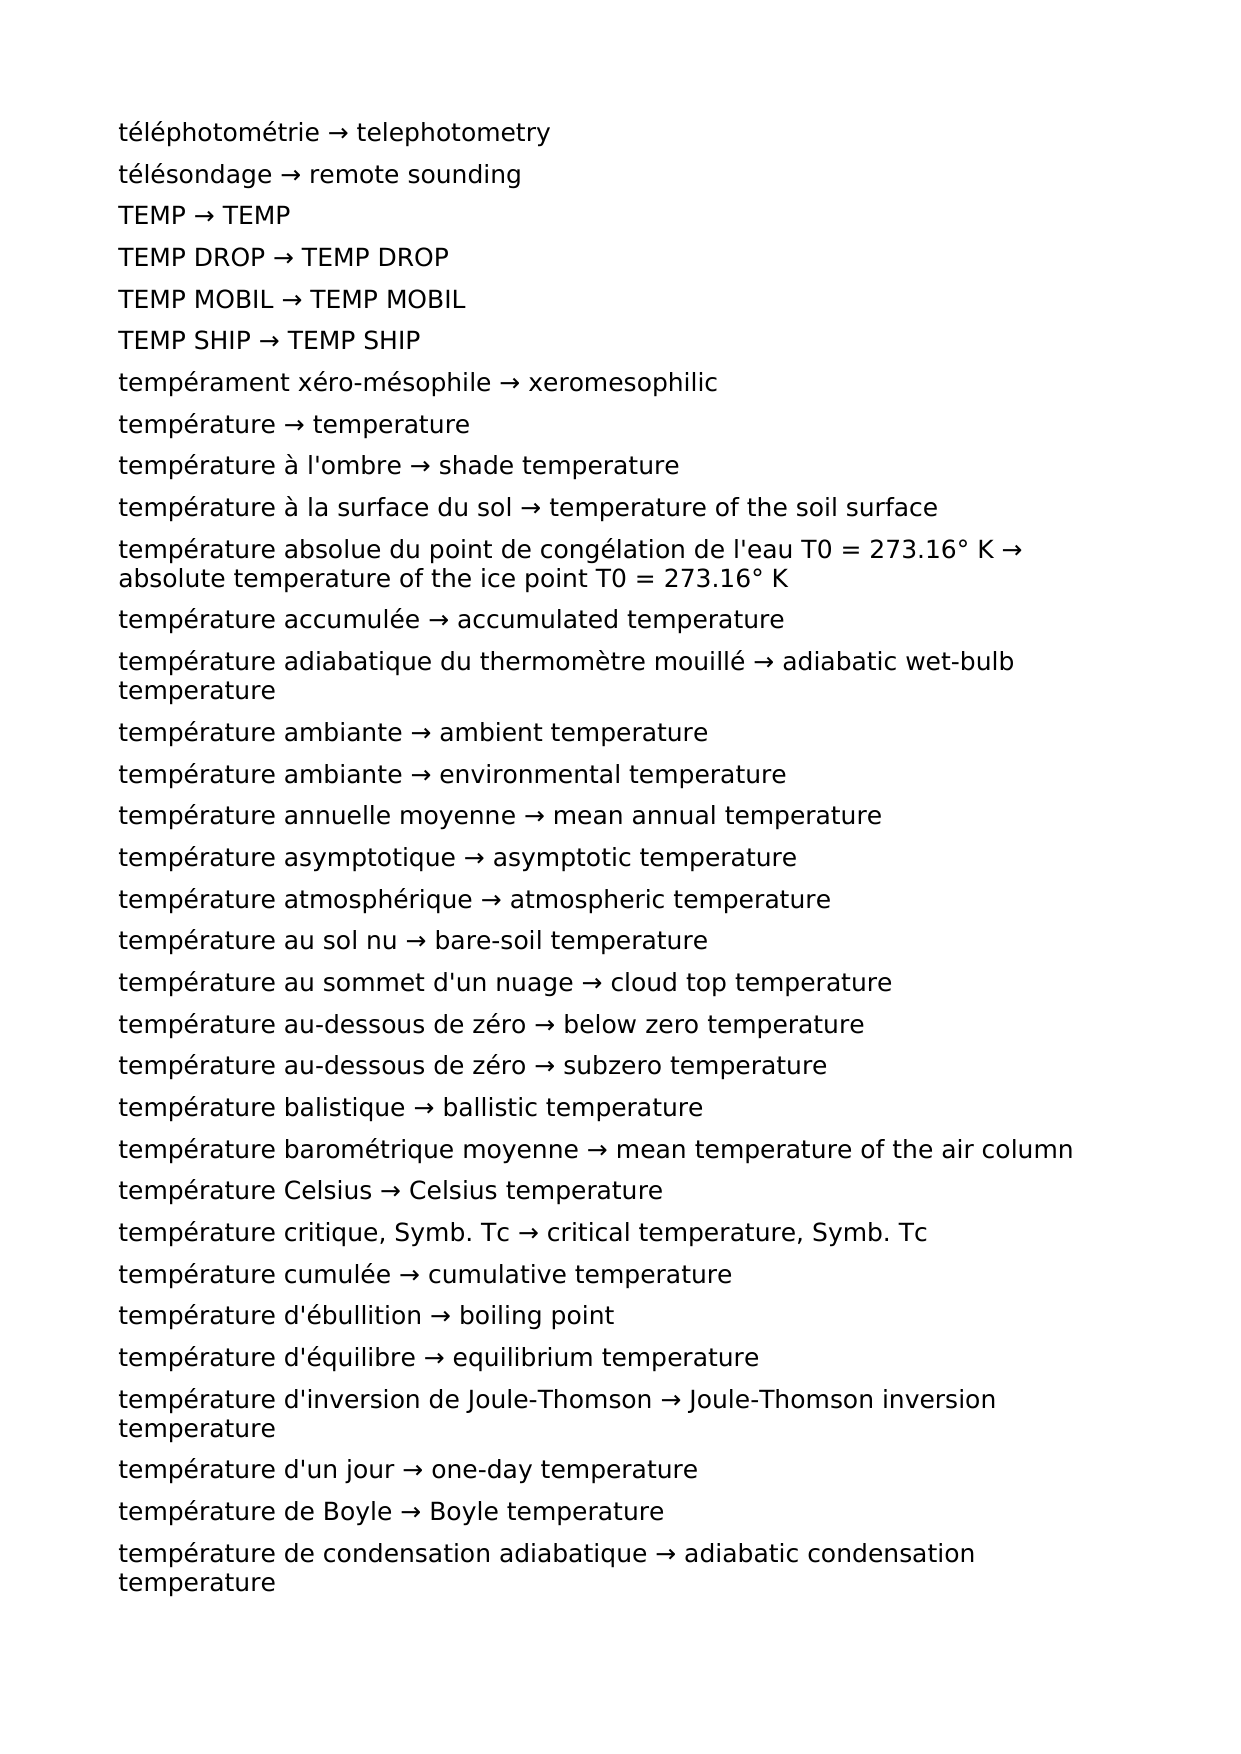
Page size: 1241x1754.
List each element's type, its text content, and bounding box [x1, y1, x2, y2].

text température annuelle moyenne → mean annual temperature [118, 801, 1122, 831]
text température cumulée → cumulative temperature [118, 1260, 1122, 1289]
text température de Boyle → Boyle temperature [118, 1497, 1122, 1526]
text température de condensation adiabatique → adiabatic condensation temperature [118, 1539, 1122, 1597]
text température d'équilibre → equilibrium temperature [118, 1343, 1122, 1372]
text TEMP SHIP → TEMP SHIP [118, 326, 1122, 356]
text température au-dessous de zéro → below zero temperature [118, 1010, 1122, 1039]
text TEMP → TEMP [118, 201, 1122, 231]
text téléphotométrie → telephotometry [118, 118, 1122, 147]
text température à la surface du sol → temperature of the soil surface [118, 493, 1122, 522]
text température asymptotique → asymptotic temperature [118, 843, 1122, 872]
text température au sommet d'un nuage → cloud top temperature [118, 968, 1122, 997]
text température accumulée → accumulated temperature [118, 606, 1122, 635]
text température ambiante → ambient temperature [118, 718, 1122, 747]
text TEMP DROP → TEMP DROP [118, 243, 1122, 272]
text température au sol nu → bare-soil temperature [118, 926, 1122, 956]
text TEMP MOBIL → TEMP MOBIL [118, 285, 1122, 314]
text température Celsius → Celsius temperature [118, 1176, 1122, 1206]
text température au-dessous de zéro → subzero temperature [118, 1051, 1122, 1081]
text tempérament xéro-mésophile → xeromesophilic [118, 368, 1122, 397]
text température atmosphérique → atmospheric temperature [118, 885, 1122, 914]
text température critique, Symb. Tc → critical temperature, Symb. Tc [118, 1218, 1122, 1247]
text température barométrique moyenne → mean temperature of the air column [118, 1135, 1122, 1164]
text température à l'ombre → shade temperature [118, 451, 1122, 481]
text température balistique → ballistic temperature [118, 1093, 1122, 1122]
text température absolue du point de congélation de l'eau T0 = 273.16° K → absolute temperature of the ice point T0 = 273.16° K [118, 535, 1122, 593]
text télésondage → remote sounding [118, 160, 1122, 189]
text température d'inversion de Joule-Thomson → Joule-Thomson inversion temperature [118, 1385, 1122, 1443]
text température d'un jour → one-day temperature [118, 1456, 1122, 1485]
text température adiabatique du thermomètre mouillé → adiabatic wet-bulb temperature [118, 647, 1122, 706]
text température → temperature [118, 410, 1122, 439]
text température d'ébullition → boiling point [118, 1301, 1122, 1331]
text température ambiante → environmental temperature [118, 760, 1122, 789]
